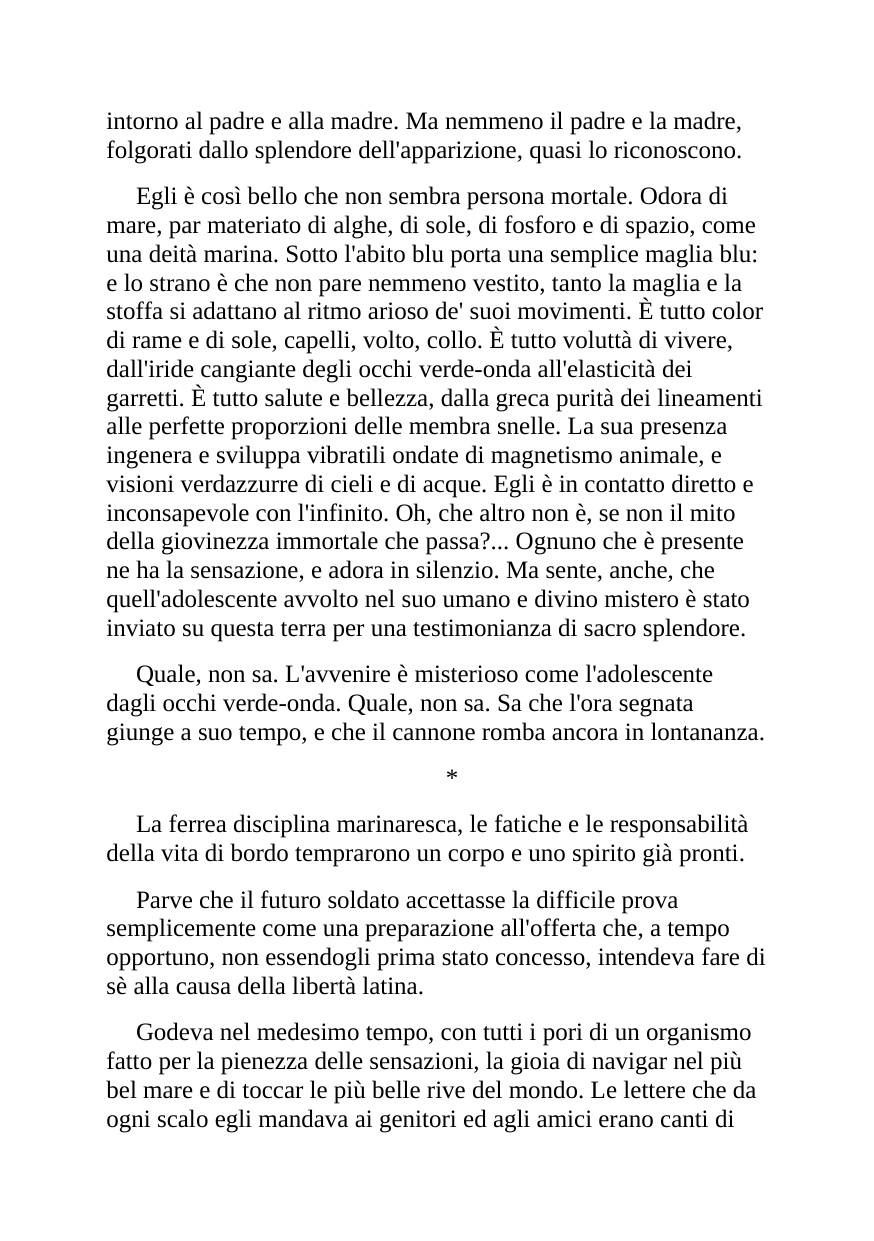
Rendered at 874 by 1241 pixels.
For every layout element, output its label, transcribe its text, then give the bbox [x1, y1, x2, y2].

text La ferrea disciplina marinaresca, le fatiche e le responsabilità della vita di bordo temprarono un corpo e uno spirito già pronti. [106, 809, 768, 867]
text Egli è così bello che non sembra persona mortale. Odora di mare, par materiato di alghe, di sole, di fosforo e di spazio, come una deità marina. Sotto l'abito blu porta una semplice maglia blu: e lo strano è che non pare nemmeno vestito, tanto la maglia e la stoffa si adattano al ritmo arioso de' suoi movimenti. È tutto color di rame e di sole, capelli, volto, collo. È tutto voluttà di vivere, dall'iride cangiante degli occhi verde-onda all'elasticità dei garretti. È tutto salute e bellezza, dalla greca purità dei lineamenti alle perfette proporzioni delle membra snelle. La sua presenza ingenera e sviluppa vibratili ondate di magnetismo animale, e visioni verdazzurre di cieli e di acque. Egli è in contatto diretto e inconsapevole con l'infinito. Oh, che altro non è, se non il mito della giovinezza immortale che passa?... Ognuno che è presente ne ha la sensazione, e adora in silenzio. Ma sente, anche, che quell'adolescente avvolto nel suo umano e divino mistero è stato inviato su questa terra per una testimonianza di sacro splendore. [106, 181, 768, 641]
text * [106, 763, 768, 792]
text Quale, non sa. L'avvenire è misterioso come l'adolescente dagli occhi verde-onda. Quale, non sa. Sa che l'ora segnata giunge a suo tempo, e che il cannone romba ancora in lontananza. [106, 659, 768, 745]
text Parve che il futuro soldato accettasse la difficile prova semplicemente come una preparazione all'offerta che, a tempo opportuno, non essendogli prima stato concesso, intendeva fare di sè alla causa della libertà latina. [106, 885, 768, 1000]
text intorno al padre e alla madre. Ma nemmeno il padre e la madre, folgorati dallo splendore dell'apparizione, quasi lo riconoscono. [106, 106, 768, 164]
text Godeva nel medesimo tempo, con tutti i pori di un organismo fatto per la pienezza delle sensazioni, la gioia di navigar nel più bel mare e di toccar le più belle rive del mondo. Le lettere che da ogni scalo egli mandava ai genitori ed agli amici erano canti di [106, 1017, 768, 1132]
